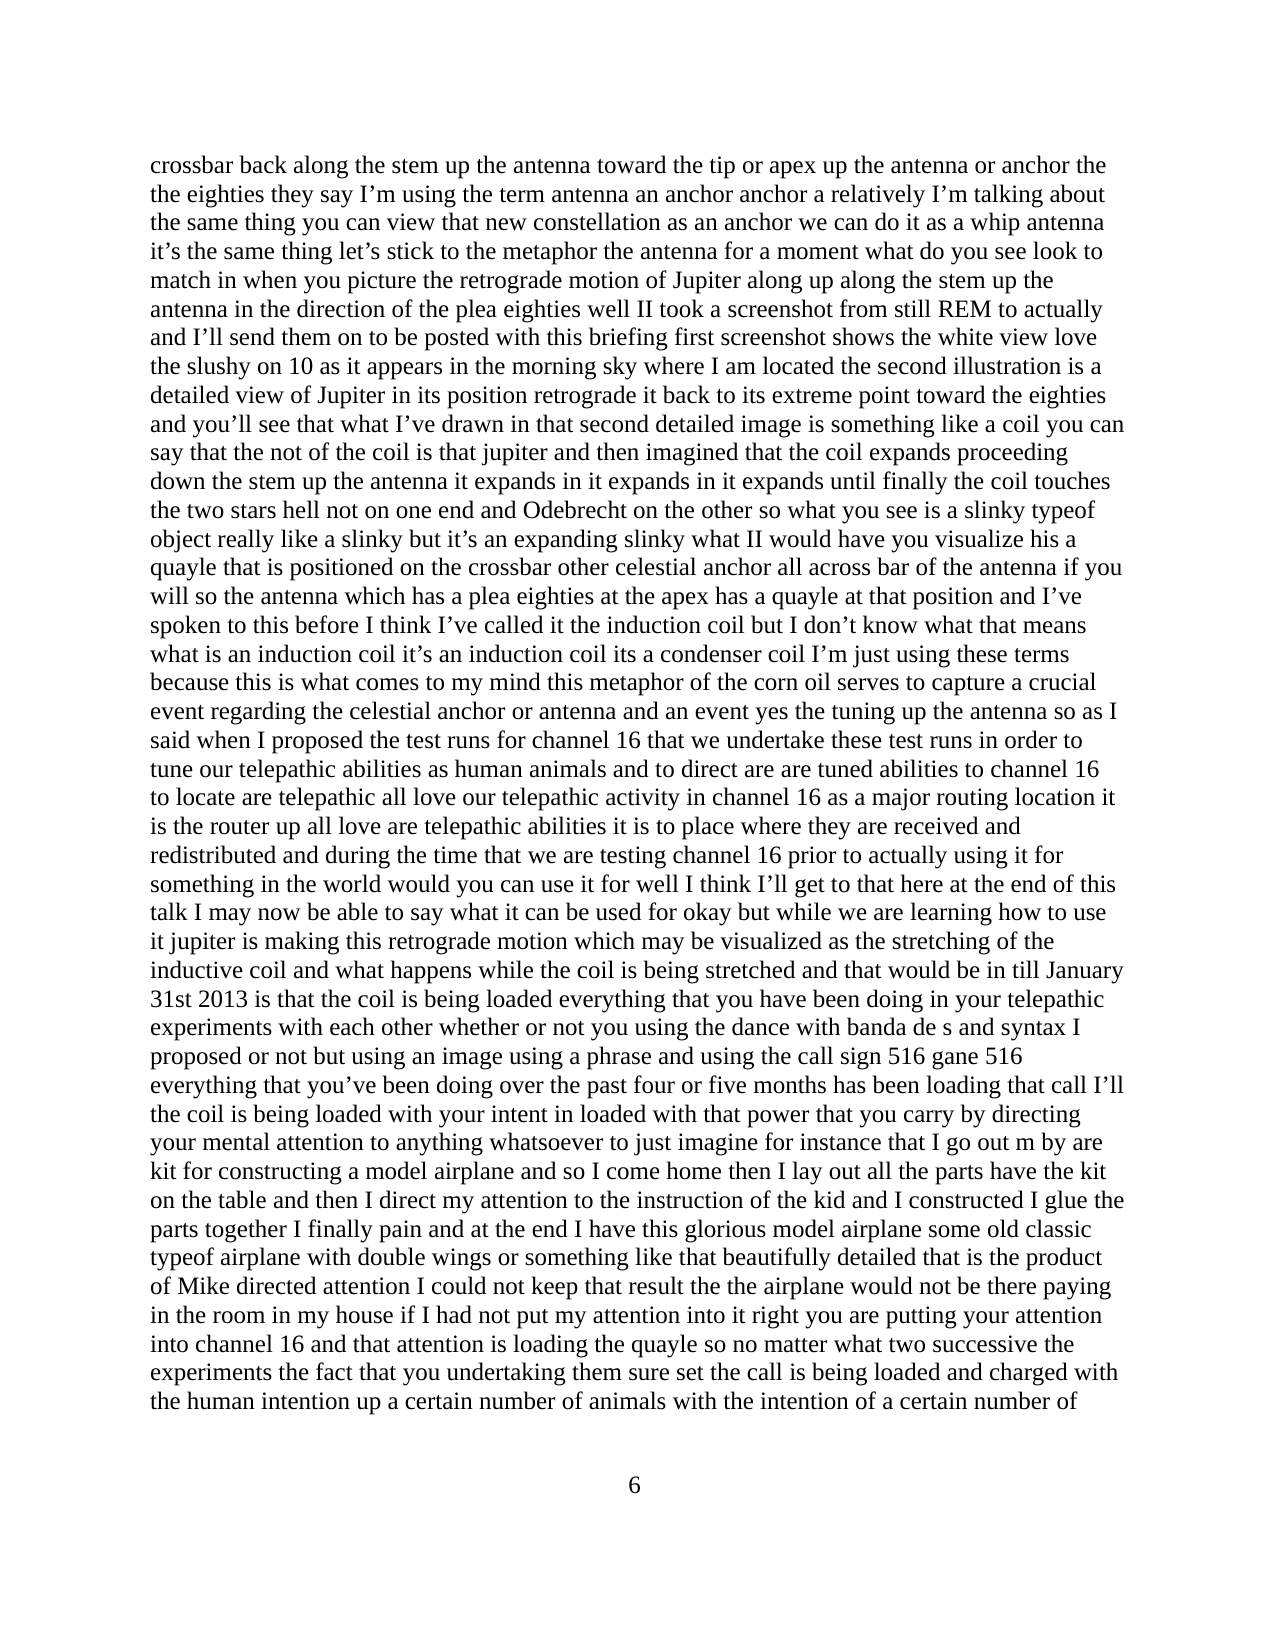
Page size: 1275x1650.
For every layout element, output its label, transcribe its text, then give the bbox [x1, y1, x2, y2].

text crossbar back along the stem up the antenna toward the tip or apex up the antenna or anchor the the eighties they say I’m using the term antenna an anchor anchor a relatively I’m talking about the same thing you can view that new constellation as an anchor we can do it as a whip antenna it’s the same thing let’s stick to the metaphor the antenna for a moment what do you see look to match in when you picture the retrograde motion of Jupiter along up along the stem up the antenna in the direction of the plea eighties well II took a screenshot from still REM to actually and I’ll send them on to be posted with this briefing first screenshot shows the white view love the slushy on 10 as it appears in the morning sky where I am located the second illustration is a detailed view of Jupiter in its position retrograde it back to its extreme point toward the eighties and you’ll see that what I’ve drawn in that second detailed image is something like a coil you can say that the not of the coil is that jupiter and then imagined that the coil expands proceeding down the stem up the antenna it expands in it expands in it expands until finally the coil touches the two stars hell not on one end and Odebrecht on the other so what you see is a slinky typeof object really like a slinky but it’s an expanding slinky what II would have you visualize his a quayle that is positioned on the crossbar other celestial anchor all across bar of the antenna if you will so the antenna which has a plea eighties at the apex has a quayle at that position and I’ve spoken to this before I think I’ve called it the induction coil but I don’t know what that means what is an induction coil it’s an induction coil its a condenser coil I’m just using these terms because this is what comes to my mind this metaphor of the corn oil serves to capture a crucial event regarding the celestial anchor or antenna and an event yes the tuning up the antenna so as I said when I proposed the test runs for channel 16 that we undertake these test runs in order to tune our telepathic abilities as human animals and to direct are are tuned abilities to channel 16 to locate are telepathic all love our telepathic activity in channel 16 as a major routing location it is the router up all love are telepathic abilities it is to place where they are received and redistributed and during the time that we are testing channel 16 prior to actually using it for something in the world would you can use it for well I think I’ll get to that here at the end of this talk I may now be able to say what it can be used for okay but while we are learning how to use it jupiter is making this retrograde motion which may be visualized as the stretching of the inductive coil and what happens while the coil is being stretched and that would be in till January 31st 2013 is that the coil is being loaded everything that you have been doing in your telepathic experiments with each other whether or not you using the dance with banda de s and syntax I proposed or not but using an image using a phrase and using the call sign 516 gane 516 everything that you’ve been doing over the past four or five months has been loading that call I’ll the coil is being loaded with your intent in loaded with that power that you carry by directing your mental attention to anything whatsoever to just imagine for instance that I go out m by are kit for constructing a model airplane and so I come home then I lay out all the parts have the kit on the table and then I direct my attention to the instruction of the kid and I constructed I glue the parts together I finally pain and at the end I have this glorious model airplane some old classic typeof airplane with double wings or something like that beautifully detailed that is the product of Mike directed attention I could not keep that result the the airplane would not be there paying in the room in my house if I had not put my attention into it right you are putting your attention into channel 16 and that attention is loading the quayle so no matter what two successive the experiments the fact that you undertaking them sure set the call is being loaded and charged with the human intention up a certain number of animals with the intention of a certain number of [150, 150, 1125, 1415]
